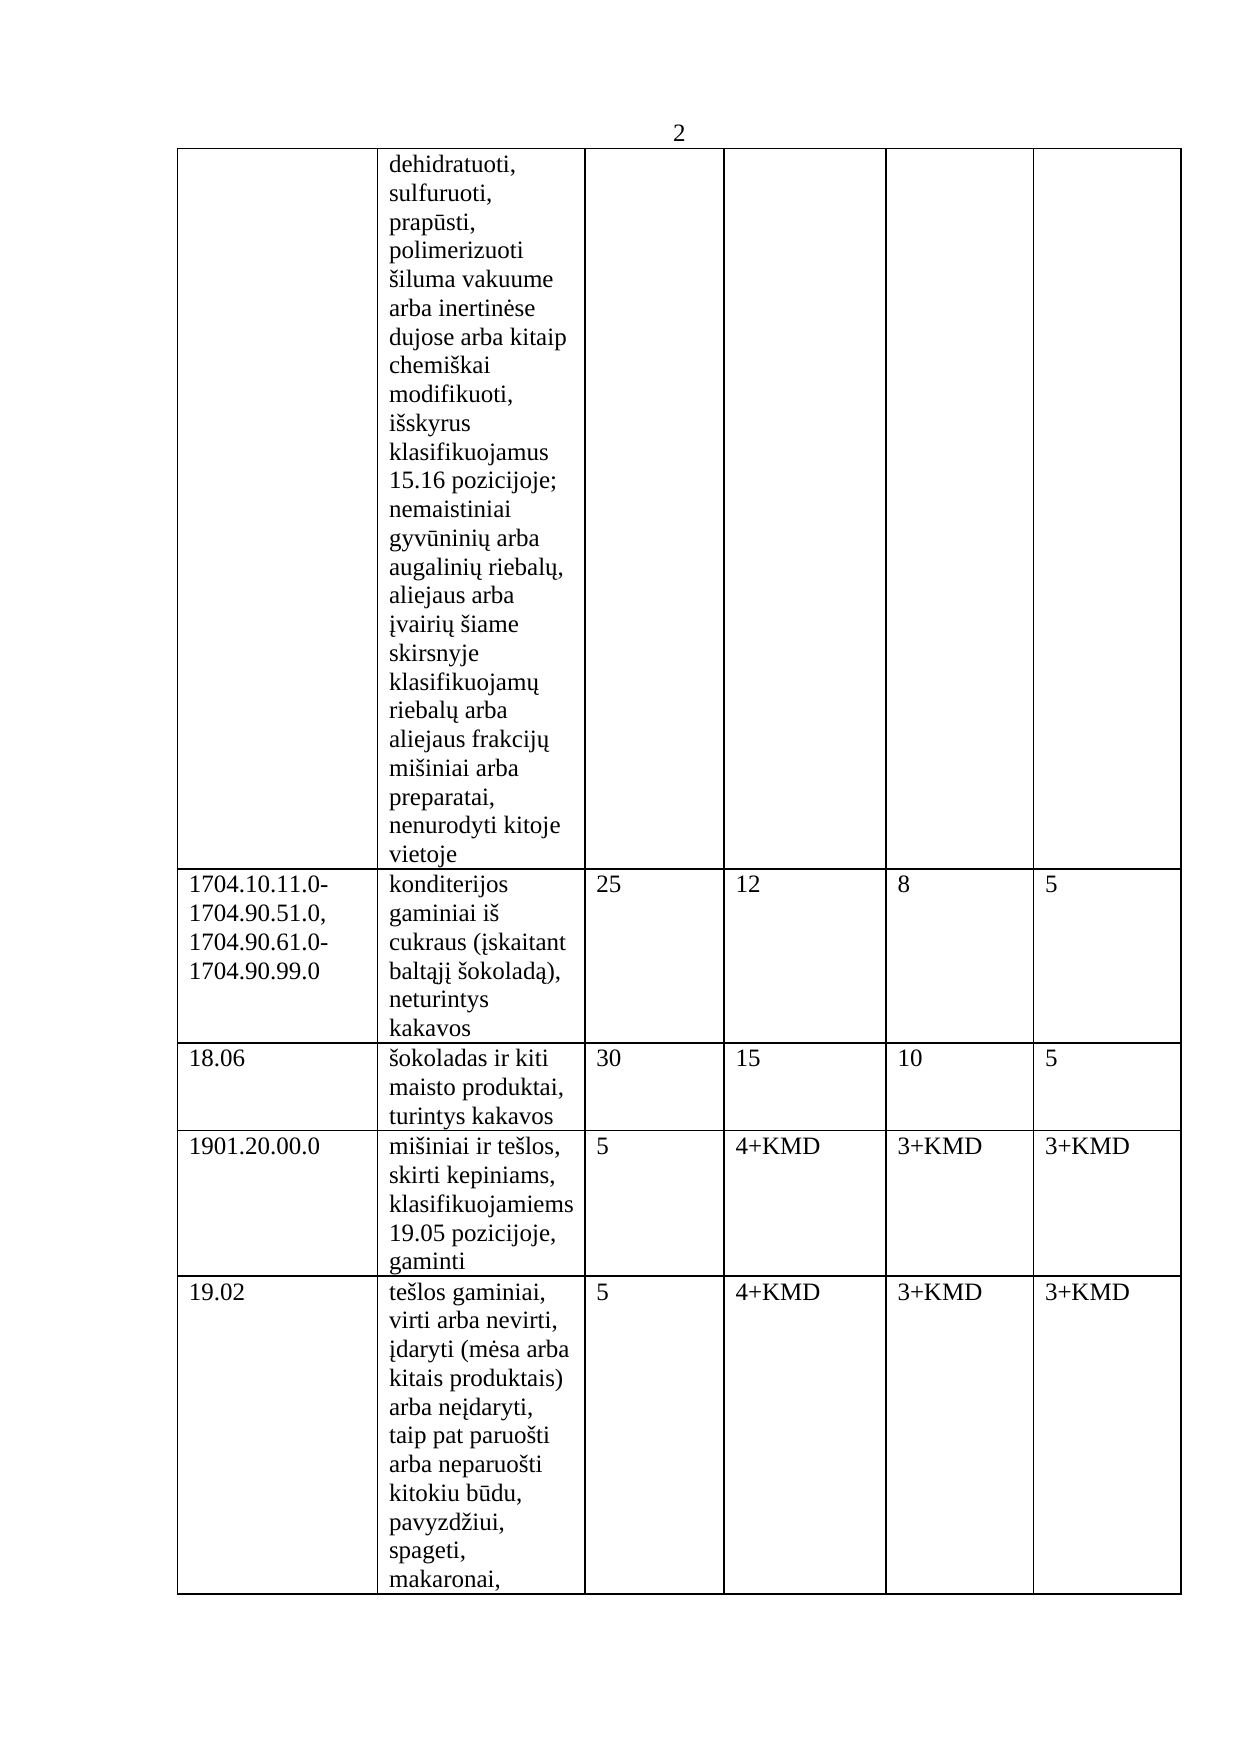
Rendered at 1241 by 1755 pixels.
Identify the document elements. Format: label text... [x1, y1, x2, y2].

table_cell 3+KMD [1034, 1277, 1180, 1593]
table_cell 5 [586, 1277, 723, 1593]
table_cell 1704.10.11.0-1704.90.51.0, 1704.90.61.0-1704.90.99.0 [178, 870, 377, 1042]
table_cell dehidratuoti, sulfuruoti, prapūsti, polimerizuoti šiluma vakuume arba inertinėse dujose arba kitaip chemiškai modifikuoti, išskyrus klasifikuojamus 15.16 pozicijoje; nemaistiniai gyvūninių arba augalinių riebalų, aliejaus arba įvairių šiame skirsnyje klasifikuojamų riebalų arba aliejaus frakcijų mišiniai arba preparatai, nenurodyti kitoje vietoje [378, 149, 584, 868]
table_cell tešlos gaminiai, virti arba nevirti, įdaryti (mėsa arba kitais produktais) arba neįdaryti, taip pat paruošti arba neparuošti kitokiu būdu, pavyzdžiui, spageti, makaronai, [378, 1277, 584, 1593]
table_cell konditerijos gaminiai iš cukraus (įskaitant baltąjį šokoladą), neturintys kakavos [378, 870, 584, 1042]
table_cell 4+KMD [725, 1277, 885, 1593]
table_cell [1034, 149, 1180, 868]
table_cell 15 [725, 1044, 885, 1130]
table_cell 5 [1034, 870, 1180, 1042]
table_cell 3+KMD [887, 1131, 1033, 1275]
table_cell 3+KMD [887, 1277, 1033, 1593]
table_cell [887, 149, 1033, 868]
table_cell 19.02 [178, 1277, 377, 1593]
table_cell 1901.20.00.0 [178, 1131, 377, 1275]
table_cell [586, 149, 723, 868]
table_cell 5 [1034, 1044, 1180, 1130]
table_cell 4+KMD [725, 1131, 885, 1275]
table_cell 3+KMD [1034, 1131, 1180, 1275]
table_cell 8 [887, 870, 1033, 1042]
table_cell mišiniai ir tešlos, skirti kepiniams, klasifikuojamiems 19.05 pozicijoje, gaminti [378, 1131, 584, 1275]
table_cell 10 [887, 1044, 1033, 1130]
table_cell [725, 149, 885, 868]
table_cell 5 [586, 1131, 723, 1275]
table_cell šokoladas ir kiti maisto produktai, turintys kakavos [378, 1044, 584, 1130]
table_cell 18.06 [178, 1044, 377, 1130]
table_cell 12 [725, 870, 885, 1042]
table_cell [178, 149, 377, 868]
table_cell 30 [586, 1044, 723, 1130]
table_cell 25 [586, 870, 723, 1042]
